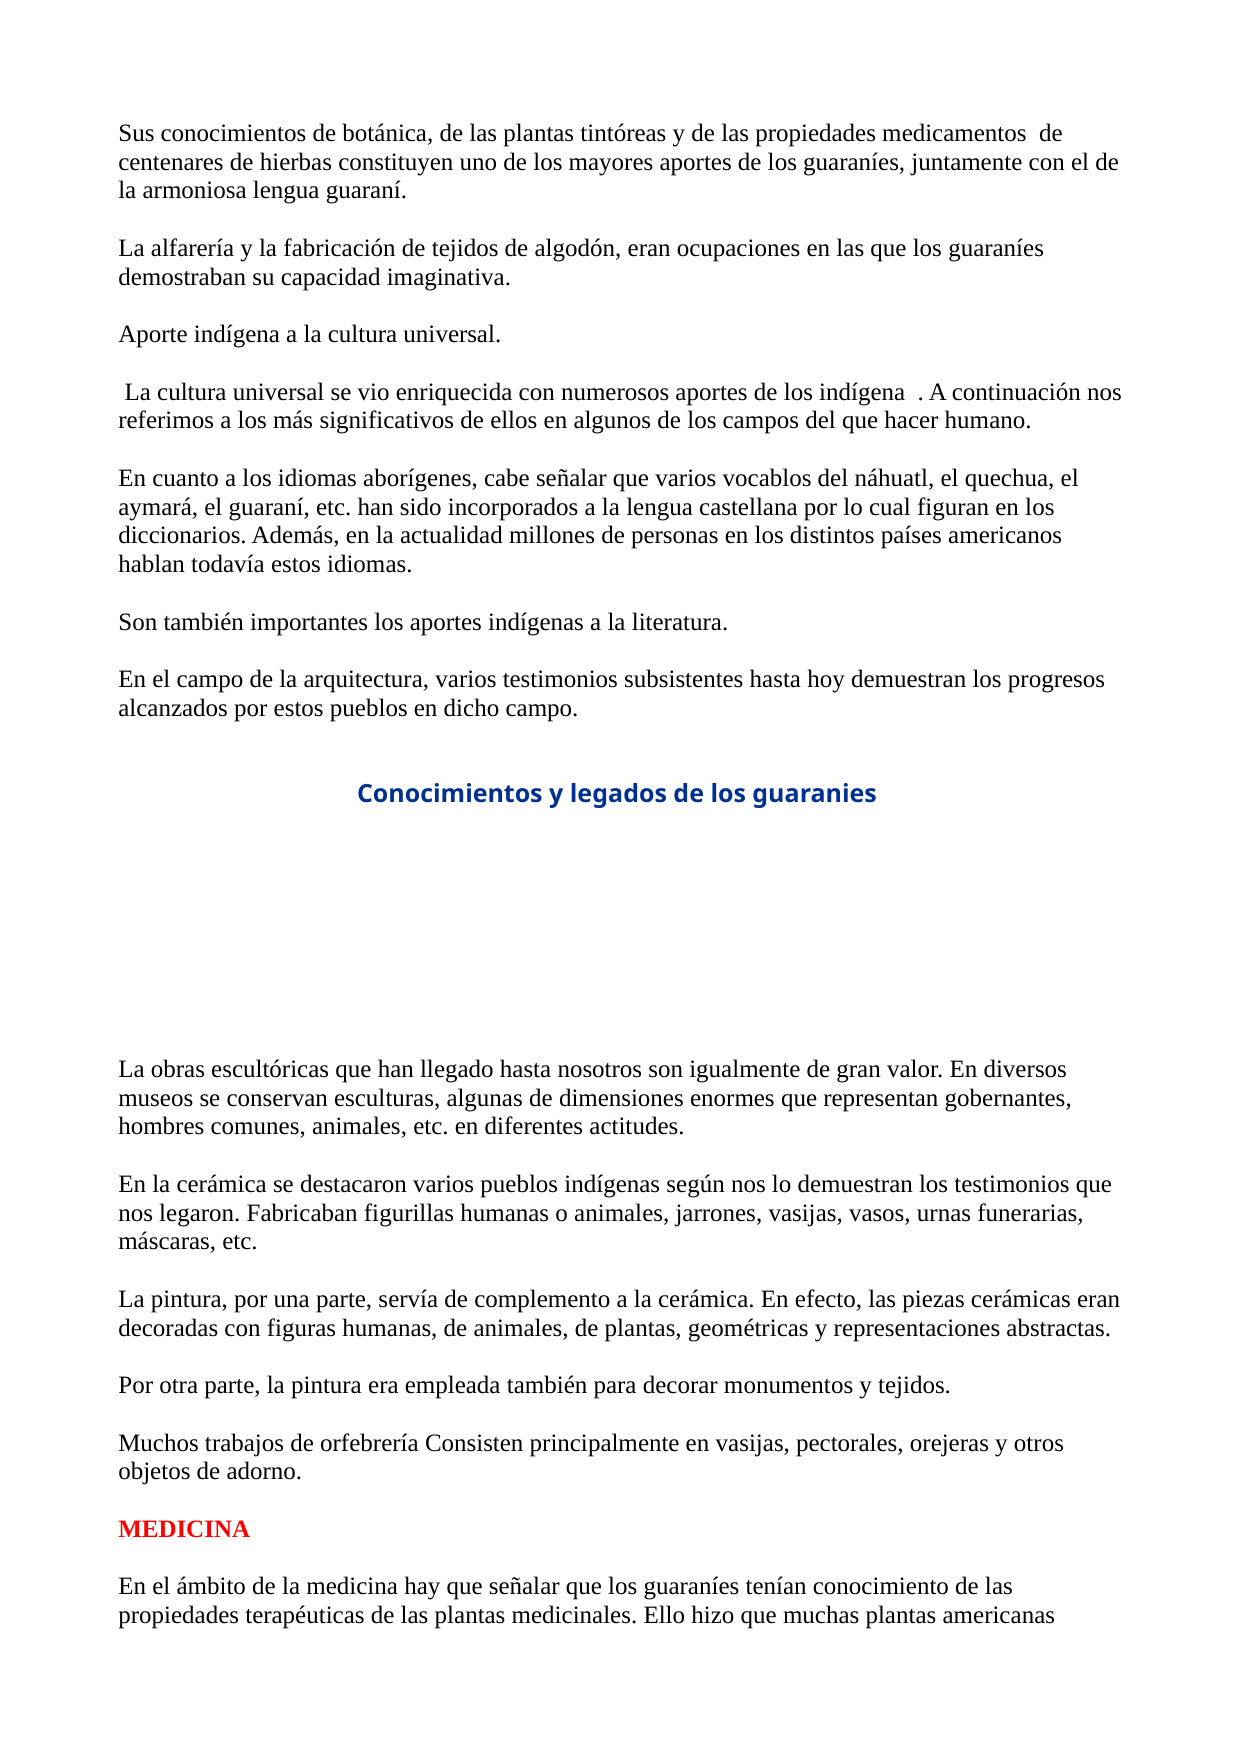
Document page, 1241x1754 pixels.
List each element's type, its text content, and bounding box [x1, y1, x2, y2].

text La cultura universal se vio enriquecida con numerosos aportes de los indígena . A continuación nos referimos a los más significativos de ellos en algunos de los campos del que hacer humano. [118, 377, 1122, 434]
text La pintura, por una parte, servía de complemento a la cerámica. En efecto, las piezas cerámicas eran decoradas con figuras humanas, de animales, de plantas, geométricas y representaciones abstractas. [118, 1284, 1122, 1341]
text Aporte indígena a la cultura universal. [118, 319, 1122, 348]
text Muchos trabajos de orfebrería Consisten principalmente en vasijas, pectorales, orejeras y otros objetos de adorno. [118, 1428, 1122, 1485]
text MEDICINA [118, 1514, 1122, 1543]
text En la cerámica se destacaron varios pueblos indígenas según nos lo demuestran los testimonios que nos legaron. Fabricaban figurillas humanas o animales, jarrones, vasijas, vasos, urnas funerarias, máscaras, etc. [118, 1169, 1122, 1255]
text Por otra parte, la pintura era empleada también para decorar monumentos y tejidos. [118, 1370, 1122, 1399]
text Sus conocimientos de botánica, de las plantas tintóreas y de las propiedades medicamentos de centenares de hierbas constituyen uno de los mayores aportes de los guaraníes, juntamente con el de la armoniosa lengua guaraní. [118, 118, 1122, 204]
text En el ámbito de la medicina hay que señalar que los guaraníes tenían conocimiento de las propiedades terapéuticas de las plantas medicinales. Ello hizo que muchas plantas americanas [118, 1571, 1122, 1629]
text La alfarería y la fabricación de tejidos de algodón, eran ocupaciones en las que los guaraníes demostraban su capacidad imaginativa. [118, 233, 1122, 291]
text En el campo de la arquitectura, varios testimonios subsistentes hasta hoy demuestran los progresos alcanzados por estos pueblos en dicho campo. [118, 664, 1122, 722]
text En cuanto a los idiomas aborígenes, cabe señalar que varios vocablos del náhuatl, el quechua, el aymará, el guaraní, etc. han sido incorporados a la lengua castellana por lo cual figuran en los diccionarios. Además, en la actualidad millones de personas en los distintos países americanos hablan todavía estos idiomas. [118, 463, 1122, 578]
subtitle Conocimientos y legados de los guaranies [118, 776, 1122, 1041]
text La obras escultóricas que han llegado hasta nosotros son igualmente de gran valor. En diversos museos se conservan esculturas, algunas de dimensiones enormes que representan gobernantes, hombres comunes, animales, etc. en diferentes actitudes. [118, 1054, 1122, 1140]
text Son también importantes los aportes indígenas a la literatura. [118, 607, 1122, 636]
